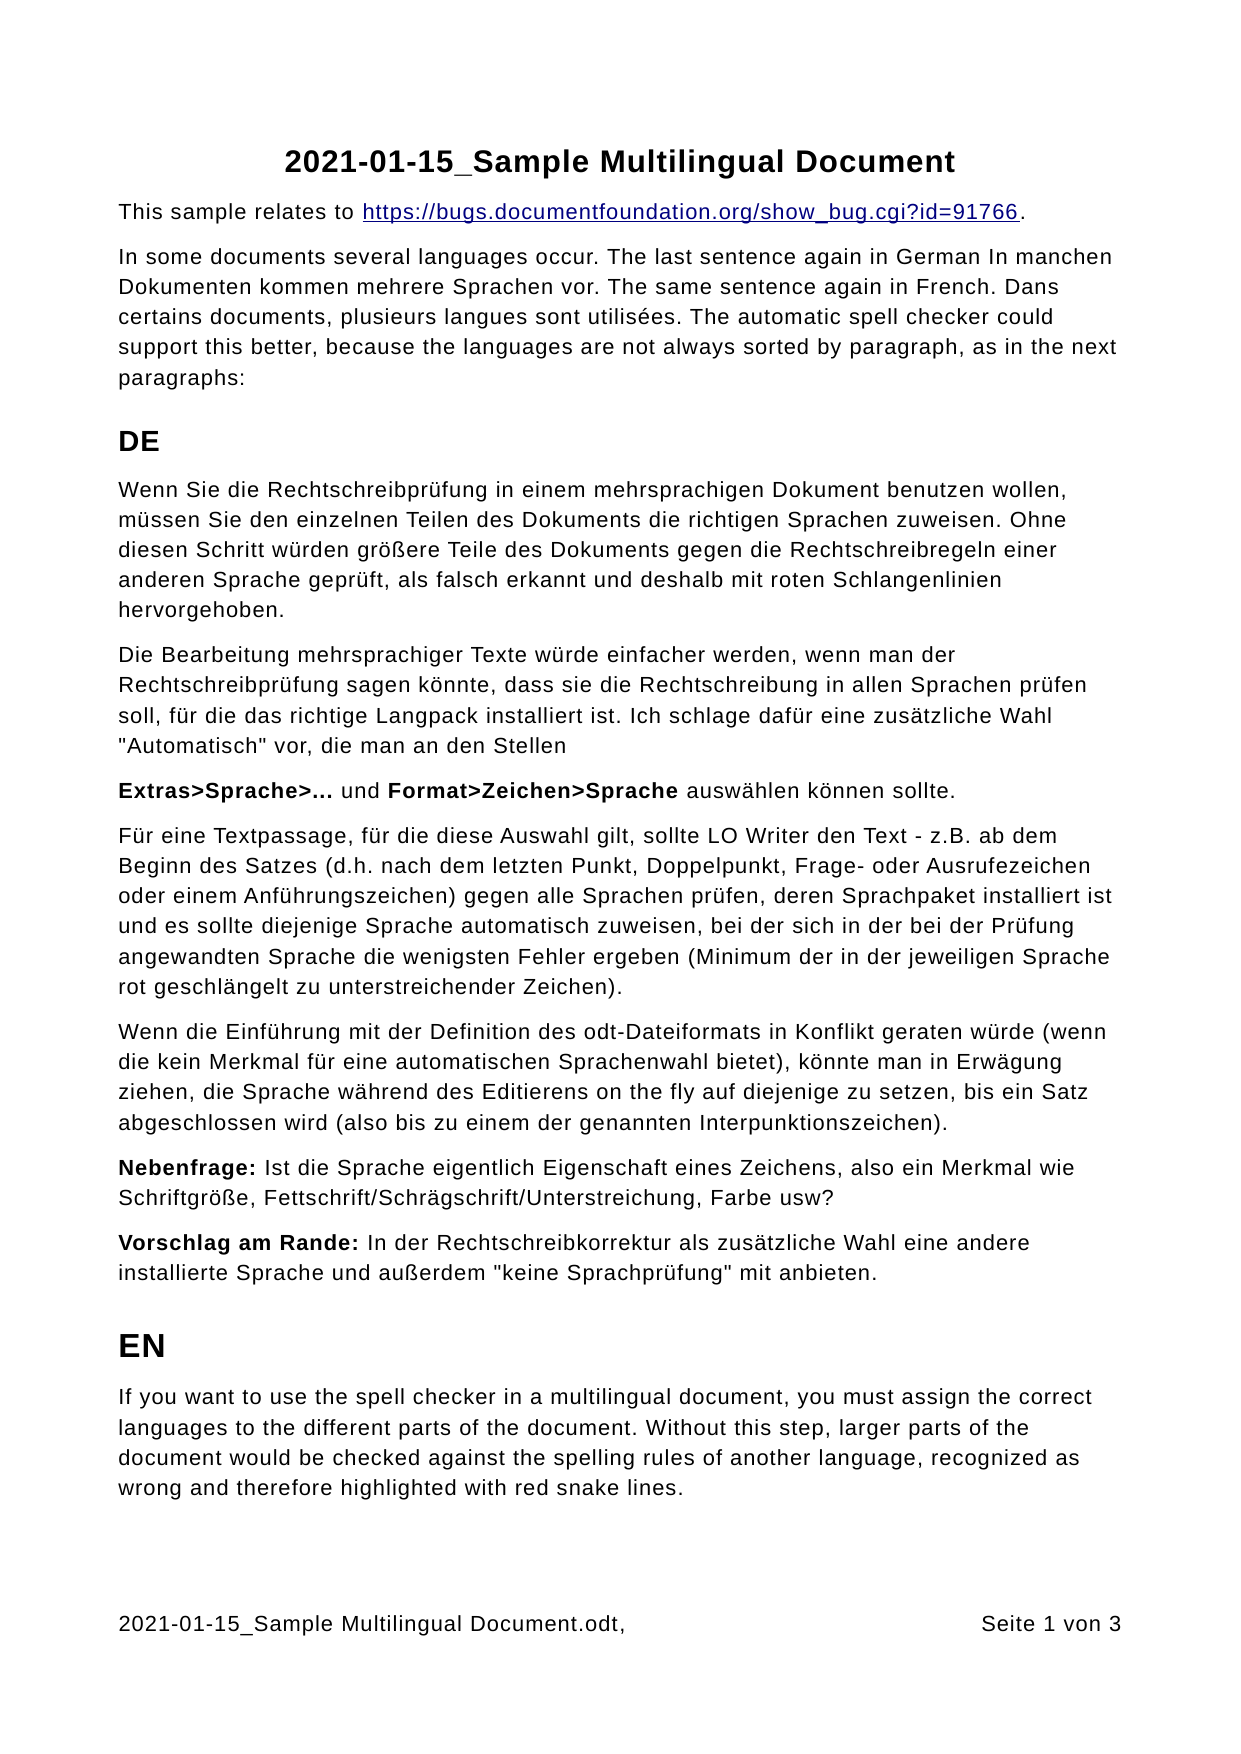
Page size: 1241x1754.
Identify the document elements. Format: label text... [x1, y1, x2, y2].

title 2021-01-15_Sample Multilingual Document [118, 143, 1122, 179]
text Nebenfrage: Ist die Sprache eigentlich Eigenschaft eines Zeichens, also ein Merkmal wie Schriftgröße, Fettschrift/Schrägschrift/Unterstreichung, Farbe usw? [118, 1154, 1122, 1210]
text If you want to use the spell checker in a multilingual document, you must assign the correct languages to the different parts of the document. Without this step, larger parts of the document would be checked against the spelling rules of another language, recognized as wrong and therefore highlighted with red snake lines. [118, 1384, 1122, 1500]
text This sample relates to https://bugs.documentfoundation.org/show_bug.cgi?id=91766. [118, 199, 1122, 224]
text Wenn Sie die Rechtschreibprüfung in einem mehrsprachigen Dokument benutzen wollen, müssen Sie den einzelnen Teilen des Dokuments die richtigen Sprachen zuweisen. Ohne diesen Schritt würden größere Teile des Dokuments gegen die Rechtschreibregeln einer anderen Sprache geprüft, als falsch erkannt und deshalb mit roten Schlangenlinien hervorgehoben. [118, 476, 1122, 622]
subtitle DE [118, 424, 1122, 457]
text Wenn die Einführung mit der Definition des odt-Dateiformats in Konflikt geraten würde (wenn die kein Merkmal für eine automatischen Sprachenwahl bietet), könnte man in Erwägung ziehen, die Sprache während des Editierens on the fly auf diejenige zu setzen, bis ein Satz abgeschlossen wird (also bis zu einem der genannten Interpunktionszeichen). [118, 1019, 1122, 1134]
text Für eine Textpassage, für die diese Auswahl gilt, sollte LO Writer den Text - z.B. ab dem Beginn des Satzes (d.h. nach dem letzten Punkt, Doppelpunkt, Frage- oder Ausrufezeichen oder einem Anführungszeichen) gegen alle Sprachen prüfen, deren Sprachpaket installiert ist und es sollte diejenige Sprache automatisch zuweisen, bei der sich in der bei der Prüfung angewandten Sprache die wenigsten Fehler ergeben (Minimum der in der jeweiligen Sprache rot geschlängelt zu unterstreichender Zeichen). [118, 823, 1122, 999]
text In some documents several languages occur. The last sentence again in German In manchen Dokumenten kommen mehrere Sprachen vor. The same sentence again in French. Dans certains documents, plusieurs langues sont utilisées. The automatic spell checker could support this better, because the languages are not always sorted by paragraph, as in the next paragraphs: [118, 243, 1122, 389]
subtitle EN [118, 1326, 1122, 1364]
text Die Bearbeitung mehrsprachiger Texte würde einfacher werden, wenn man der Rechtschreibprüfung sagen könnte, dass sie die Rechtschreibung in allen Sprachen prüfen soll, für die das richtige Langpack installiert ist. Ich schlage dafür eine zusätzliche Wahl "Automatisch" vor, die man an den Stellen [118, 642, 1122, 758]
text Extras>Sprache>... und Format>Zeichen>Sprache auswählen können sollte. [118, 778, 1122, 803]
text Vorschlag am Rande: In der Rechtschreibkorrektur als zusätzliche Wahl eine andere installierte Sprache und außerdem "keine Sprachprüfung" mit anbieten. [118, 1229, 1122, 1285]
